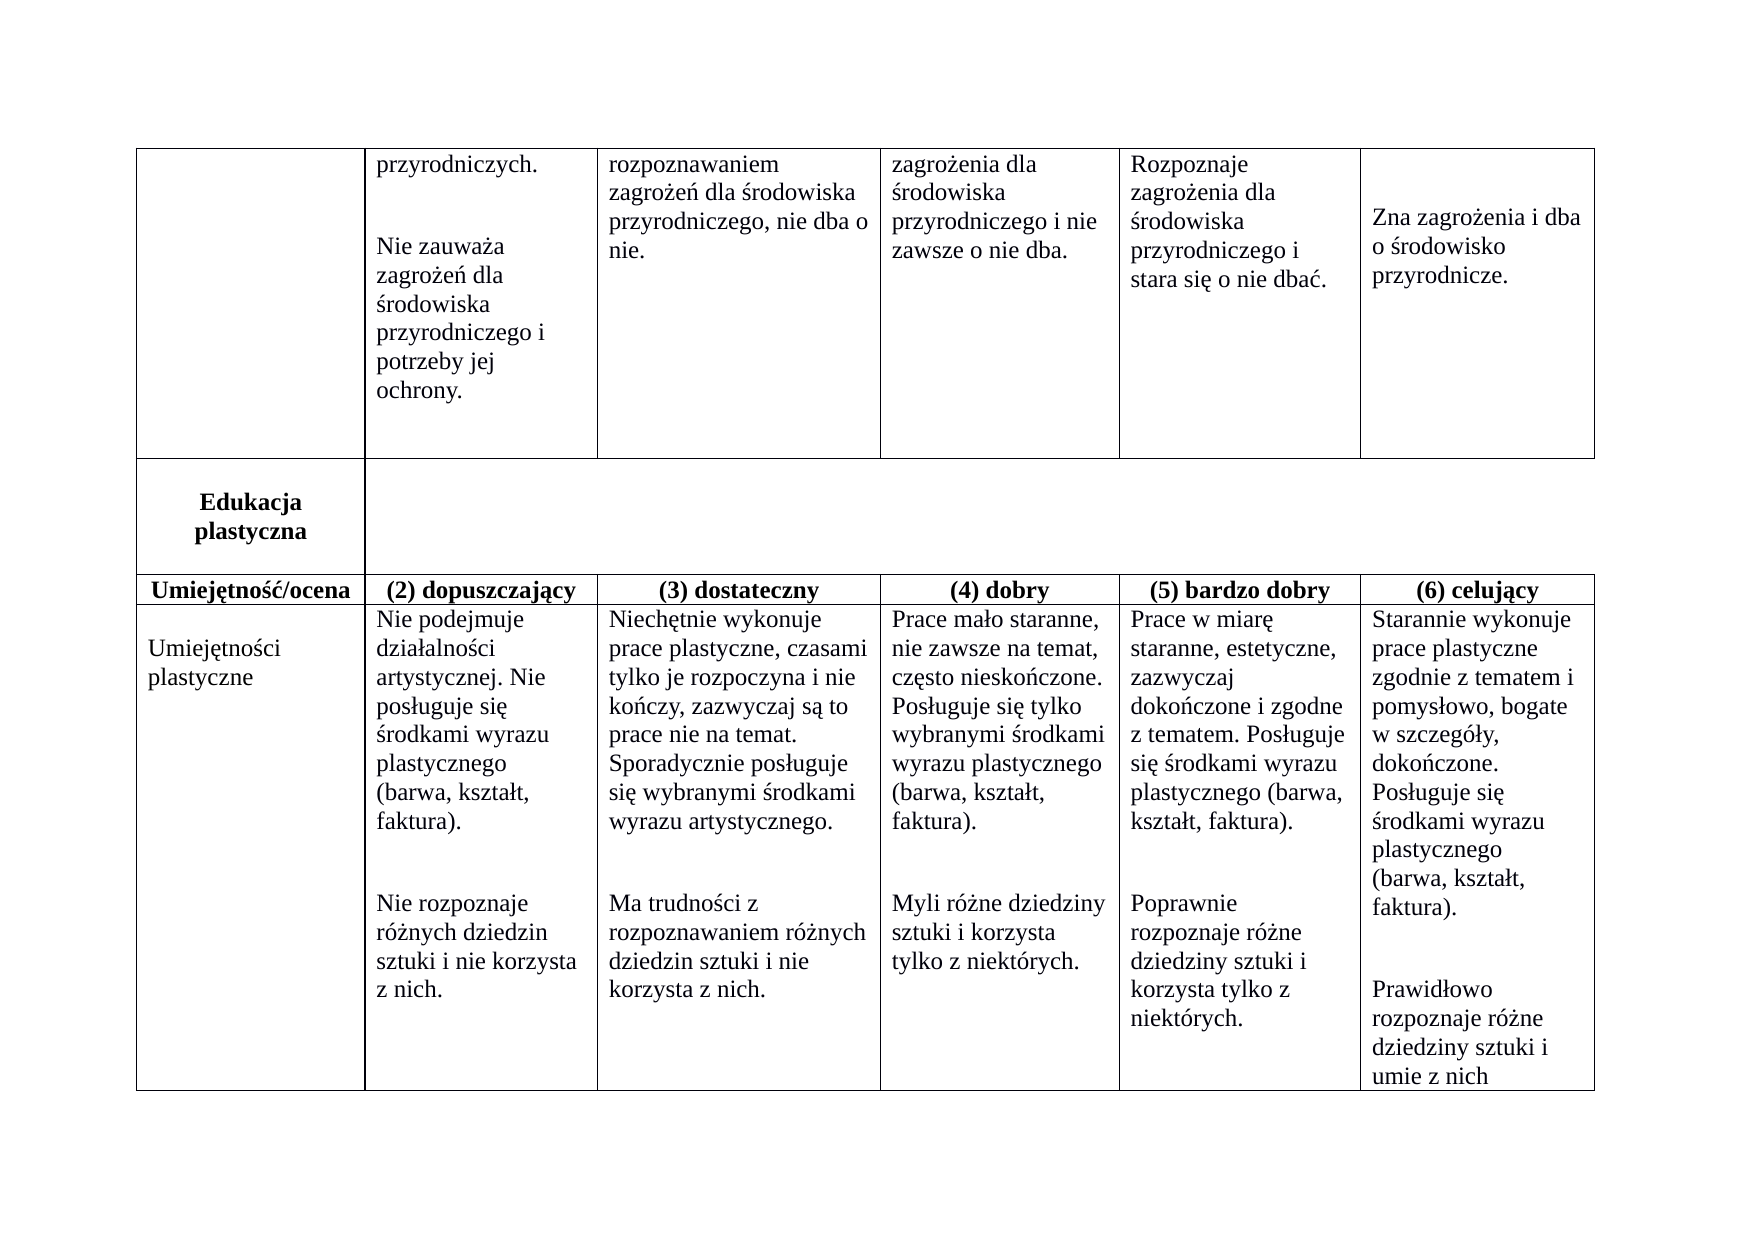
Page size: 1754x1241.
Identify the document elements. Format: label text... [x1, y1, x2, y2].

table_cell rozpoznawaniem zagrożeń dla środowiska przyrodniczego, nie dba o nie. [598, 149, 880, 458]
table_cell Niechętnie wykonuje prace plastyczne, czasami tylko je rozpoczyna i nie kończy, zazwyczaj są to prace nie na temat. Sporadycznie posługuje się wybranymi środkami wyrazu artystycznego. Ma trudności z rozpoznawaniem różnych dziedzin sztuki i nie korzysta z nich. [598, 605, 880, 1089]
table_cell (4) dobry [881, 575, 1119, 603]
table_cell przyrodniczych. Nie zauważa zagrożeń dla środowiska przyrodniczego i potrzeby jej ochrony. [366, 149, 597, 458]
table_cell Prace w miarę staranne, estetyczne, zazwyczaj dokończone i zgodne z tematem. Posługuje się środkami wyrazu plastycznego (barwa, kształt, faktura). Poprawnie rozpoznaje różne dziedziny sztuki i korzysta tylko z niektórych. [1120, 605, 1360, 1089]
table_cell Prace mało staranne, nie zawsze na temat, często nieskończone. Posługuje się tylko wybranymi środkami wyrazu plastycznego (barwa, kształt, faktura). Myli różne dziedziny sztuki i korzysta tylko z niektórych. [881, 605, 1119, 1089]
table_cell Umiejętności plastyczne [137, 605, 364, 1089]
table_cell [366, 459, 1594, 574]
table_cell (3) dostateczny [598, 575, 880, 603]
table_cell Umiejętność/ocena [137, 575, 364, 603]
table_cell (2) dopuszczający [366, 575, 597, 603]
table_cell zagrożenia dla środowiska przyrodniczego i nie zawsze o nie dba. [881, 149, 1119, 458]
table_cell [137, 149, 364, 458]
table_cell Zna zagrożenia i dba o środowisko przyrodnicze. [1361, 149, 1594, 458]
table_cell Edukacja plastyczna [137, 459, 364, 574]
table_cell Rozpoznaje zagrożenia dla środowiska przyrodniczego i stara się o nie dbać. [1120, 149, 1360, 458]
table_cell Nie podejmuje działalności artystycznej. Nie posługuje się środkami wyrazu plastycznego (barwa, kształt, faktura). Nie rozpoznaje różnych dziedzin sztuki i nie korzysta z nich. [366, 605, 597, 1089]
table_cell Starannie wykonuje prace plastyczne zgodnie z tematem i pomysłowo, bogate w szczegóły, dokończone. Posługuje się środkami wyrazu plastycznego (barwa, kształt, faktura). Prawidłowo rozpoznaje różne dziedziny sztuki i umie z nich [1361, 605, 1594, 1089]
table_cell (5) bardzo dobry [1120, 575, 1360, 603]
table_cell (6) celujący [1361, 575, 1594, 603]
